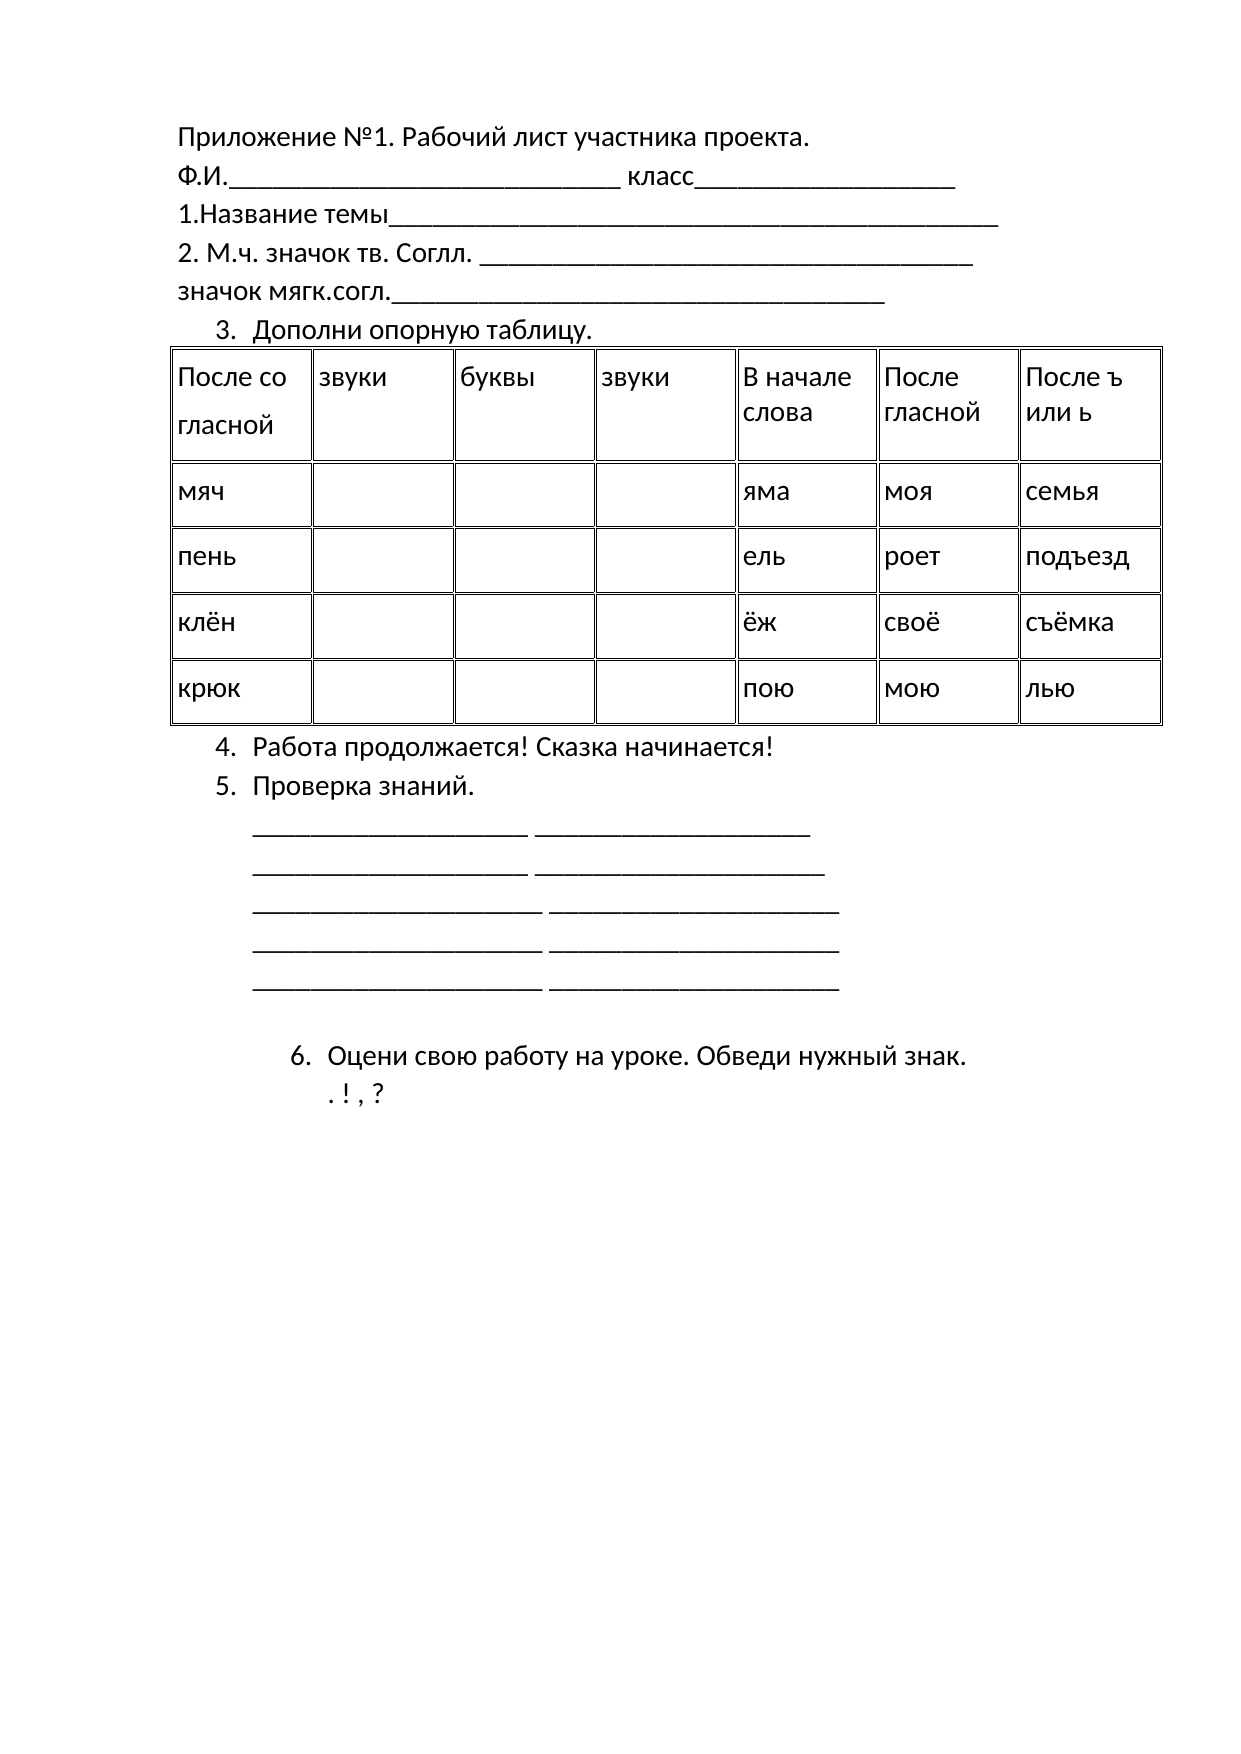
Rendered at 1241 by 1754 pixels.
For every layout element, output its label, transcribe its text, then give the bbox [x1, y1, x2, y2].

table_cell [597, 661, 735, 723]
table_cell яма [739, 464, 876, 526]
text 1.Название темы__________________________________________ [177, 195, 1152, 231]
table_header После со гласной [173, 350, 311, 460]
table_header звуки [314, 350, 453, 460]
list Работа продолжается! Сказка начинается! [215, 728, 1152, 764]
table_cell [456, 464, 594, 526]
table_header В начале слова [739, 350, 876, 460]
text ___________________ ____________________ [252, 844, 1152, 879]
table_cell моя [880, 464, 1018, 526]
table_cell подъезд [1021, 529, 1160, 592]
table_cell клён [173, 595, 311, 657]
text Приложение №1. Рабочий лист участника проекта. [177, 118, 1152, 154]
text ___________________ ___________________ [252, 805, 1152, 841]
table_cell [456, 595, 594, 657]
text ____________________ ____________________ [252, 959, 1152, 995]
table_cell ёж [739, 595, 876, 657]
table_cell своё [880, 595, 1018, 657]
text 2. М.ч. значок тв. Соглл. __________________________________ [177, 234, 1152, 269]
table_cell [597, 595, 735, 657]
table_cell [314, 464, 453, 526]
table_cell [597, 529, 735, 592]
table_header буквы [456, 350, 594, 460]
table_cell лью [1021, 661, 1160, 723]
text . ! , ? [327, 1075, 1152, 1111]
table_cell [314, 529, 453, 592]
text ____________________ ____________________ [252, 882, 1152, 918]
table_cell [314, 595, 453, 657]
table_cell [314, 661, 453, 723]
table_cell ель [739, 529, 876, 592]
table_header После ъ или ь [1021, 350, 1160, 460]
table_cell пень [173, 529, 311, 592]
table_header звуки [597, 350, 735, 460]
table_cell [456, 661, 594, 723]
list Дополни опорную таблицу. [215, 311, 1152, 346]
table_header После гласной [880, 350, 1018, 460]
table_cell [597, 464, 735, 526]
table_cell мяч [173, 464, 311, 526]
table_cell мою [880, 661, 1018, 723]
table_cell съёмка [1021, 595, 1160, 657]
table_cell [456, 529, 594, 592]
text Ф.И.___________________________ класс__________________ [177, 157, 1152, 192]
table_cell роет [880, 529, 1018, 592]
table_cell крюк [173, 661, 311, 723]
list Проверка знаний. [215, 767, 1152, 802]
text значок мягк.согл.__________________________________ [177, 272, 1152, 308]
table_cell пою [739, 661, 876, 723]
list Оцени свою работу на уроке. Обведи нужный знак. [290, 1037, 1152, 1072]
table_cell семья [1021, 464, 1160, 526]
text ____________________ ____________________ [252, 921, 1152, 957]
